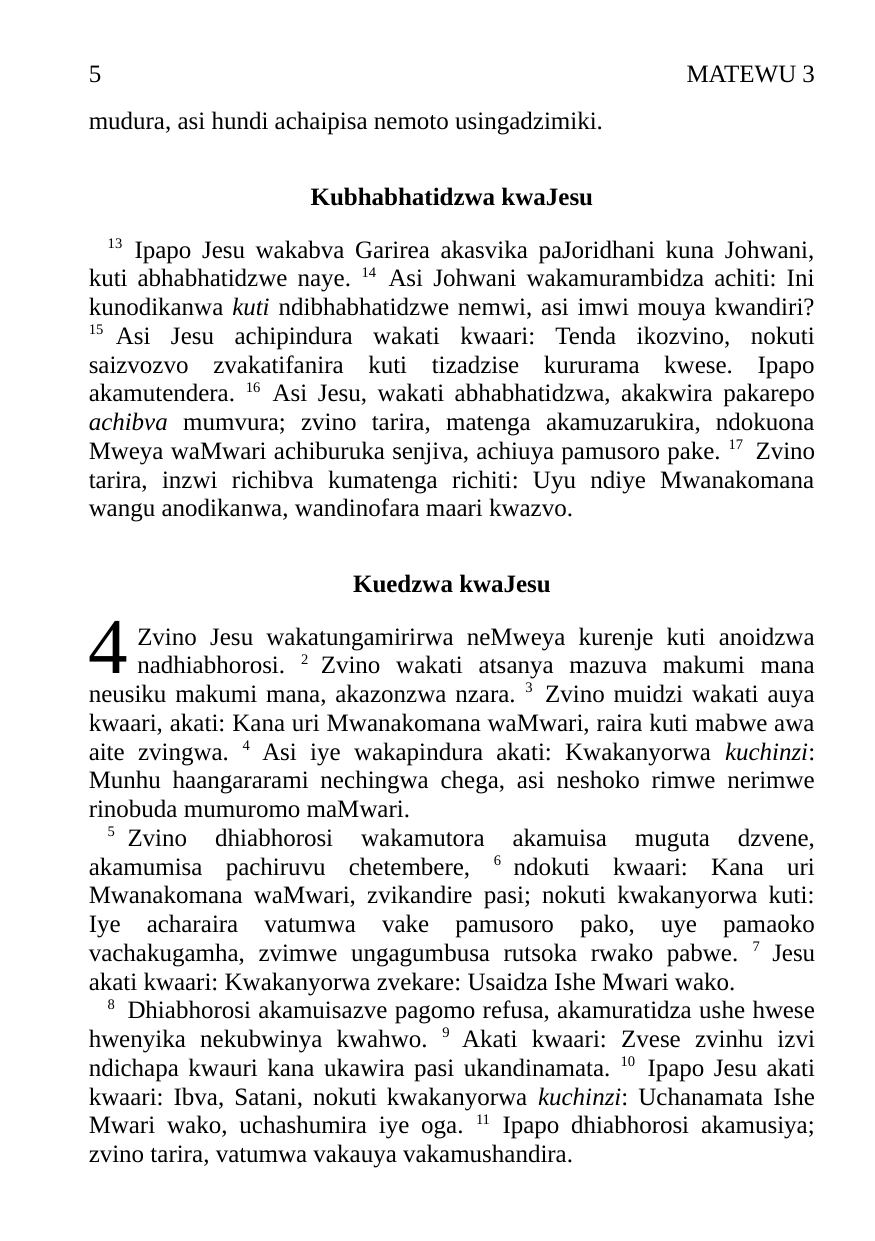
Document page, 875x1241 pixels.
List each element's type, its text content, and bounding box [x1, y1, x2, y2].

text 4Zvino Jesu wakatungamirirwa neMweya kurenje kuti anoidzwa nadhiabhorosi. 2 Zvino wakati atsanya mazuva makumi mana neusiku makumi mana, akazonzwa nzara. 3 Zvino muidzi wakati auya kwaari, akati: Kana uri Mwanakomana waMwari, raira kuti mabwe awa aite zvingwa. 4 Asi iye wakapindura akati: Kwakanyorwa kuchinzi: Munhu haangararami nechingwa chega, asi neshoko rimwe nerimwe rinobuda mumuromo maMwari. [88, 622, 815, 823]
text 5 Zvino dhiabhorosi wakamutora akamuisa muguta dzvene, akamumisa pachiruvu chetembere, 6 ndokuti kwaari: Kana uri Mwanakomana waMwari, zvikandire pasi; nokuti kwakanyorwa kuti: Iye acharaira vatumwa vake pamusoro pako, uye pamaoko vachakugamha, zvimwe ungagumbusa rutsoka rwako pabwe. 7 Jesu akati kwaari: Kwakanyorwa zvekare: Usaidza Ishe Mwari wako. [88, 823, 815, 996]
text 8 Dhiabhorosi akamuisazve pagomo refusa, akamuratidza ushe hwese hwenyika nekubwinya kwahwo. 9 Akati kwaari: Zvese zvinhu izvi ndichapa kwauri kana ukawira pasi ukandinamata. 10 Ipapo Jesu akati kwaari: Ibva, Satani, nokuti kwakanyorwa kuchinzi: Uchanamata Ishe Mwari wako, uchashumira iye oga. 11 Ipapo dhiabhorosi akamusiya; zvino tarira, vatumwa vakauya vakamushandira. [88, 996, 815, 1168]
text mudura, asi hundi achaipisa nemoto usingadzimiki. [88, 106, 815, 135]
text 13 Ipapo Jesu wakabva Garirea akasvika paJoridhani kuna Johwani, kuti abhabhatidzwe naye. 14 Asi Johwani wakamurambidza achiti: Ini kunodikanwa kuti ndibhabhatidzwe nemwi, asi imwi mouya kwandiri? 15 Asi Jesu achipindura wakati kwaari: Tenda ikozvino, nokuti saizvozvo zvakatifanira kuti tizadzise kururama kwese. Ipapo akamutendera. 16 Asi Jesu, wakati abhabhatidzwa, akakwira pakarepo achibva mumvura; zvino tarira, matenga akamuzarukira, ndokuona Mweya waMwari achiburuka senjiva, achiuya pamusoro pake. 17 Zvino tarira, inzwi richibva kumatenga richiti: Uyu ndiye Mwanakomana wangu anodikanwa, wandinofara maari kwazvo. [88, 235, 815, 522]
text Kubhabhatidzwa kwaJesu [88, 182, 815, 211]
text Kuedzwa kwaJesu [88, 569, 815, 598]
